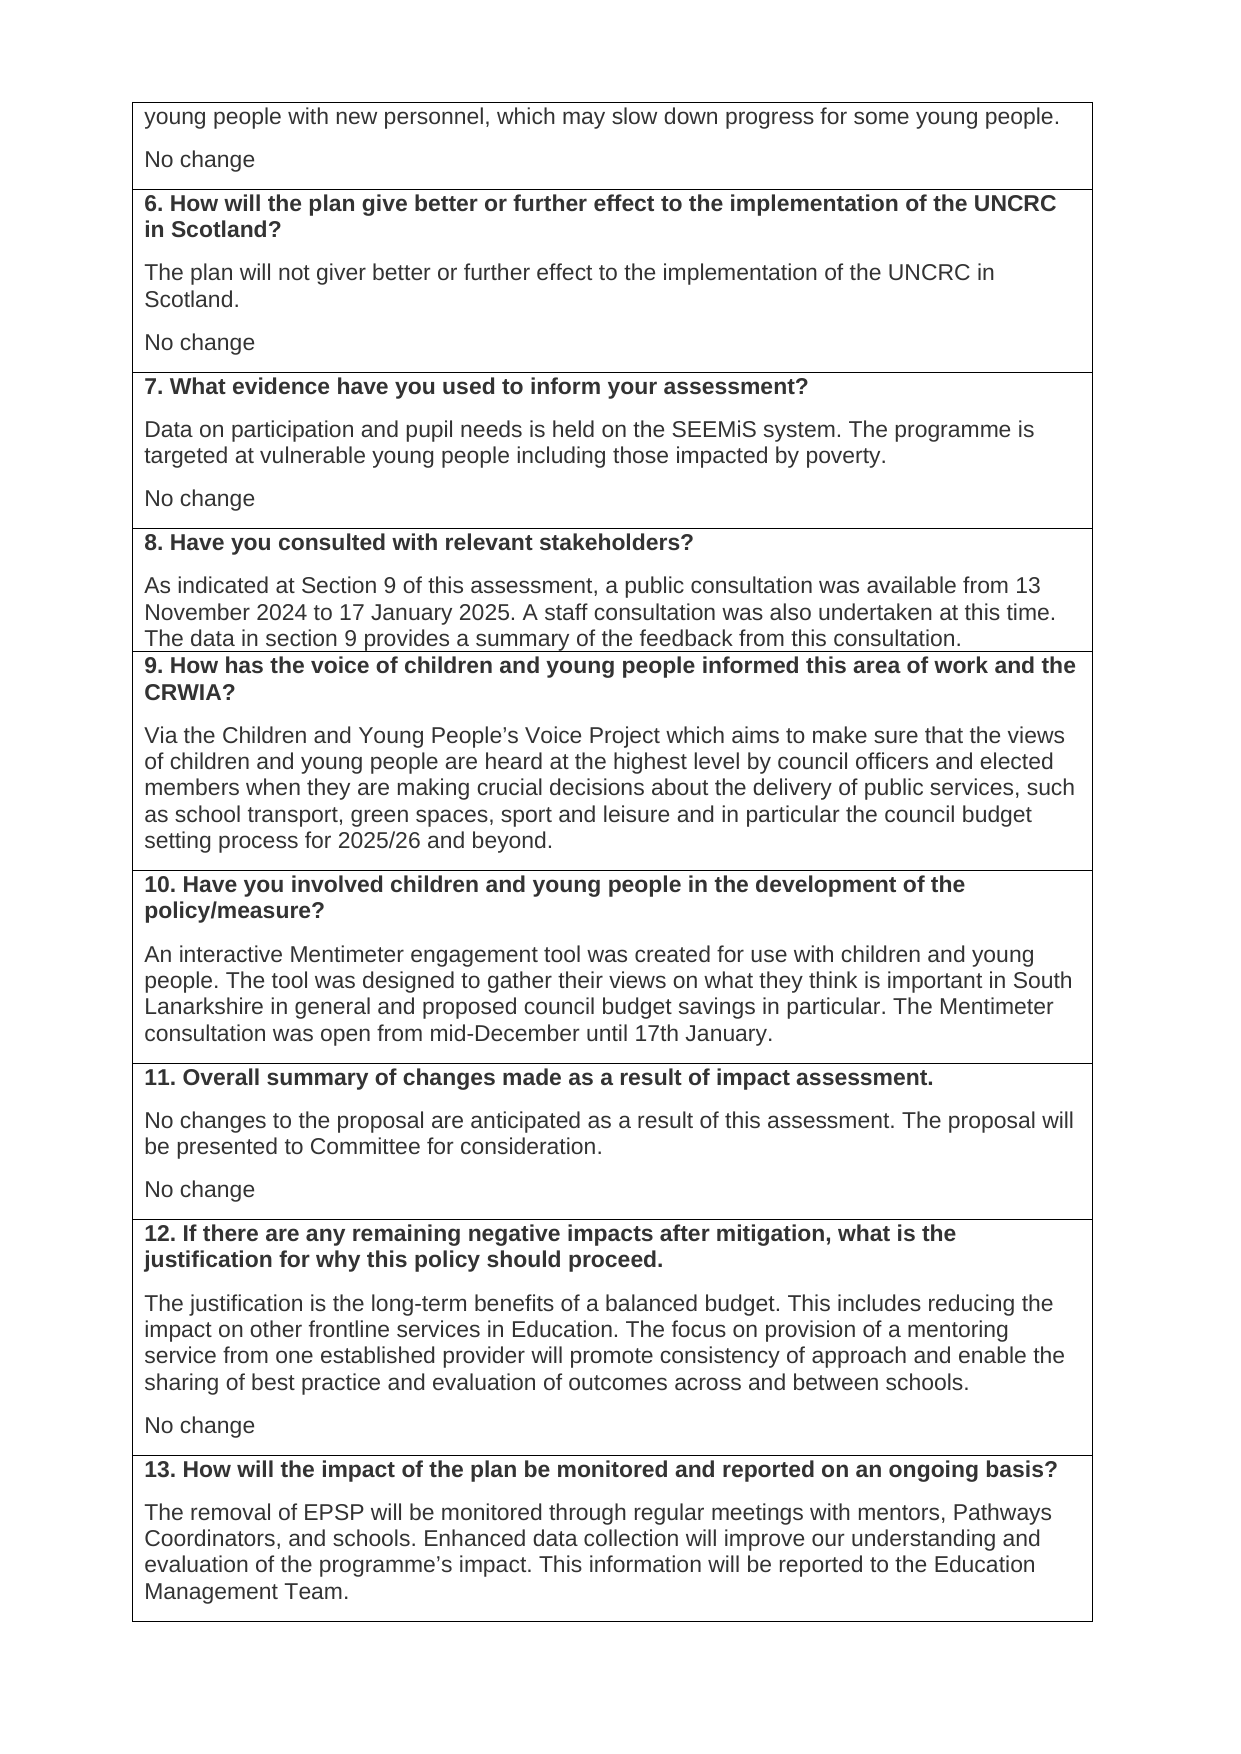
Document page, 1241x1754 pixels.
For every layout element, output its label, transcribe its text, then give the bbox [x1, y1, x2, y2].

table_cell 6. How will the plan give better or further effect to the implementation of the UNCRC in Scotland? The plan will not giver better or further effect to the implementation of the UNCRC in Scotland. No change [133, 190, 1092, 372]
table_cell 12. If there are any remaining negative impacts after mitigation, what is the justification for why this policy should proceed. The justification is the long-term benefits of a balanced budget. This includes reducing the impact on other frontline services in Education. The focus on provision of a mentoring service from one established provider will promote consistency of approach and enable the sharing of best practice and evaluation of outcomes across and between schools. No change [133, 1220, 1092, 1454]
table_cell 9. How has the voice of children and young people informed this area of work and the CRWIA? Via the Children and Young People’s Voice Project which aims to make sure that the views of children and young people are heard at the highest level by council officers and elected members when they are making crucial decisions about the delivery of public services, such as school transport, green spaces, sport and leisure and in particular the council budget setting process for 2025/26 and beyond. [133, 652, 1092, 870]
table_cell 11. Overall summary of changes made as a result of impact assessment. No changes to the proposal are anticipated as a result of this assessment. The proposal will be presented to Committee for consideration. No change [133, 1064, 1092, 1219]
table_cell 8. Have you consulted with relevant stakeholders? As indicated at Section 9 of this assessment, a public consultation was available from 13 November 2024 to 17 January 2025. A staff consultation was also undertaken at this time. The data in section 9 provides a summary of the feedback from this consultation. [133, 529, 1092, 651]
table_cell 7. What evidence have you used to inform your assessment? Data on participation and pupil needs is held on the SEEMiS system. The programme is targeted at vulnerable young people including those impacted by poverty. No change [133, 373, 1092, 528]
table_cell young people with new personnel, which may slow down progress for some young people. No change [133, 103, 1092, 189]
table_cell 10. Have you involved children and young people in the development of the policy/measure? An interactive Mentimeter engagement tool was created for use with children and young people. The tool was designed to gather their views on what they think is important in South Lanarkshire in general and proposed council budget savings in particular. The Mentimeter consultation was open from mid-December until 17th January. [133, 871, 1092, 1063]
table_cell 13. How will the impact of the plan be monitored and reported on an ongoing basis? The removal of EPSP will be monitored through regular meetings with mentors, Pathways Coordinators, and schools. Enhanced data collection will improve our understanding and evaluation of the programme’s impact. This information will be reported to the Education Management Team. [133, 1456, 1092, 1621]
